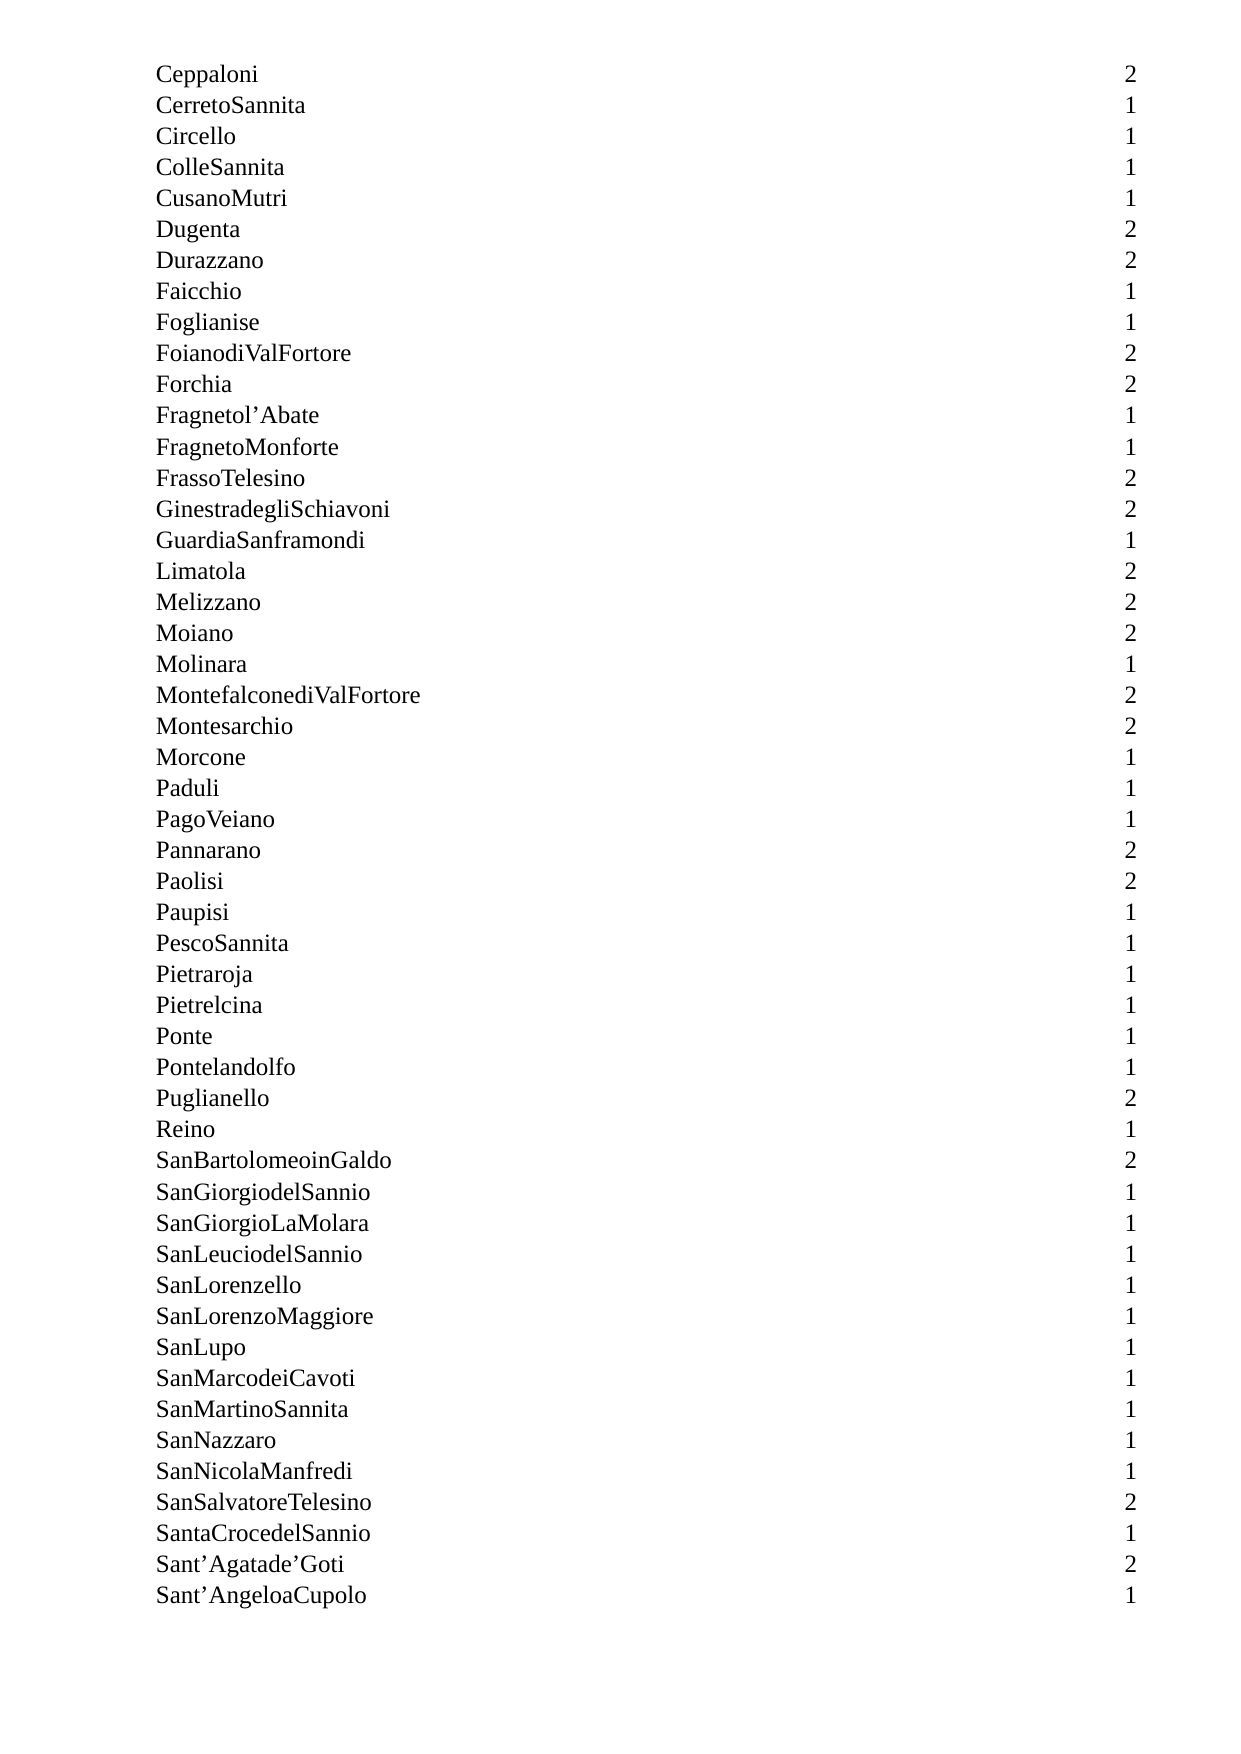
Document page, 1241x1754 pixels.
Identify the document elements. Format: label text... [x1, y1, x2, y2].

text Ceppaloni 2 CerretoSannita 1 Circello 1 ColleSannita 1 CusanoMutri 1 Dugenta 2 Durazzano 2 Faicchio 1 Foglianise 1 FoianodiValFortore 2 Forchia 2 Fragnetol’Abate 1 FragnetoMonforte 1 FrassoTelesino 2 GinestradegliSchiavoni 2 GuardiaSanframondi 1 Limatola 2 Melizzano 2 Moiano 2 Molinara 1 MontefalconediValFortore 2 Montesarchio 2 Morcone 1 Paduli 1 PagoVeiano 1 Pannarano 2 Paolisi 2 Paupisi 1 PescoSannita 1 Pietraroja 1 Pietrelcina 1 Ponte 1 Pontelandolfo 1 Puglianello 2 Reino 1 SanBartolomeoinGaldo 2 SanGiorgiodelSannio 1 SanGiorgioLaMolara 1 SanLeuciodelSannio 1 SanLorenzello 1 SanLorenzoMaggiore 1 SanLupo 1 SanMarcodeiCavoti 1 SanMartinoSannita 1 SanNazzaro 1 SanNicolaManfredi 1 SanSalvatoreTelesino 2 SantaCrocedelSannio 1 Sant’Agatade’Goti 2 Sant’AngeloaCupolo 1 [156, 59, 1137, 1609]
